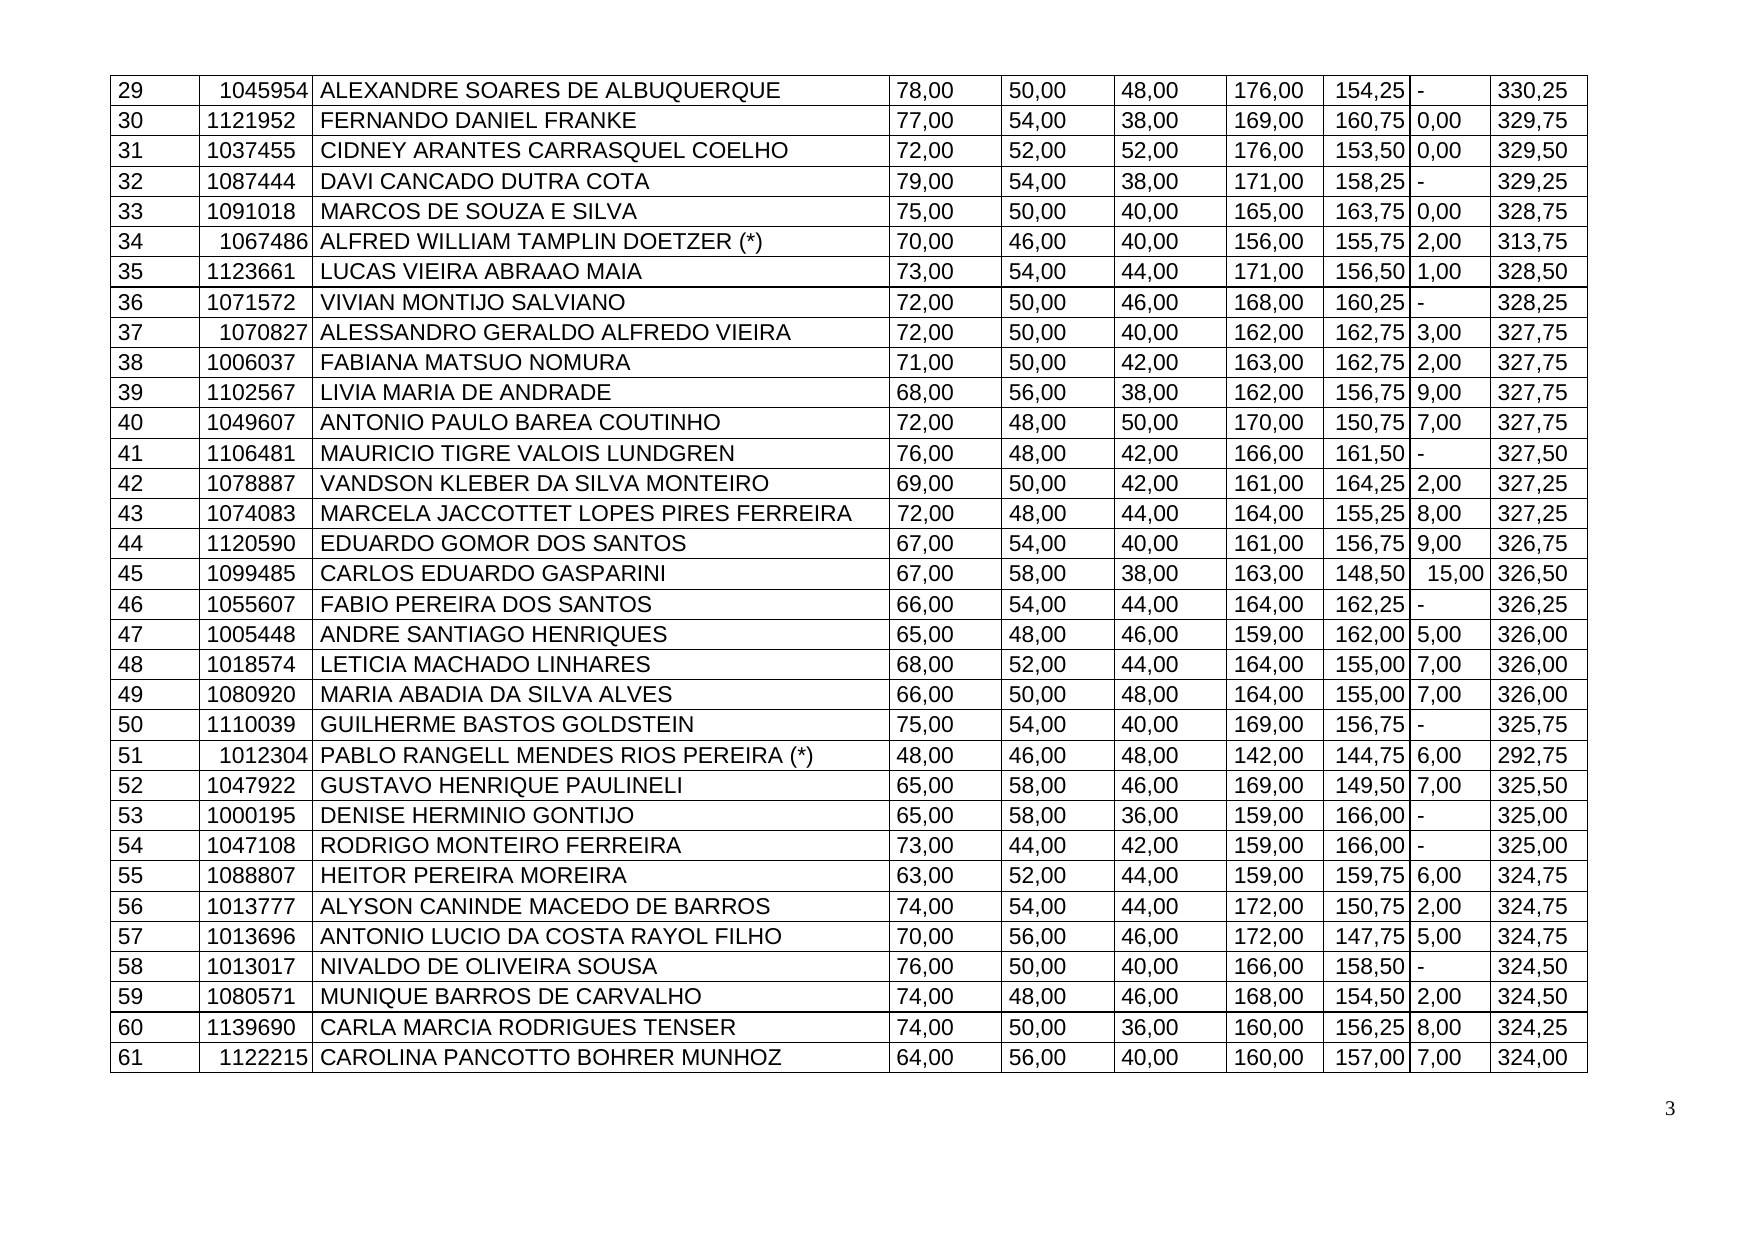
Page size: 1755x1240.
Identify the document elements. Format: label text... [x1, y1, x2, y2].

table_cell 44,00 [1115, 499, 1226, 528]
table_cell 65,00 [890, 801, 1001, 830]
table_cell 8,00 [1411, 1013, 1490, 1042]
table_cell 172,00 [1227, 922, 1323, 951]
table_cell 156,00 [1227, 227, 1323, 256]
table_cell CARLA MARCIA RODRIGUES TENSER [313, 1013, 889, 1042]
table_cell 150,75 [1324, 408, 1409, 437]
table_cell 149,50 [1324, 771, 1409, 800]
table_cell 6,00 [1411, 741, 1490, 770]
table_cell 36 [111, 288, 199, 317]
table_cell 79,00 [890, 167, 1001, 196]
table_cell 159,00 [1227, 831, 1323, 860]
table_cell 7,00 [1411, 408, 1490, 437]
table_cell 76,00 [890, 952, 1001, 981]
table_cell ANDRE SANTIAGO HENRIQUES [313, 620, 889, 649]
table_cell 34 [111, 227, 199, 256]
table_cell 1139690 [200, 1013, 312, 1042]
table_cell 40,00 [1115, 318, 1226, 347]
table_cell 166,00 [1227, 952, 1323, 981]
table_cell 2,00 [1411, 892, 1490, 921]
table_cell 74,00 [890, 1013, 1001, 1042]
table_cell FABIO PEREIRA DOS SANTOS [313, 590, 889, 619]
table_cell 326,25 [1491, 590, 1587, 619]
table_cell 159,75 [1324, 861, 1409, 891]
table_cell 54 [111, 831, 199, 860]
table_cell 77,00 [890, 106, 1001, 135]
table_cell 150,75 [1324, 892, 1409, 921]
table_cell 54,00 [1002, 892, 1114, 921]
table_cell 163,75 [1324, 197, 1409, 226]
table_cell 60 [111, 1013, 199, 1042]
table_cell 329,75 [1491, 106, 1587, 135]
table_cell 15,00 [1411, 559, 1490, 588]
table_cell 52,00 [1002, 650, 1114, 679]
table_cell 1012304 [200, 741, 312, 770]
table_cell 142,00 [1227, 741, 1323, 770]
table_cell 162,75 [1324, 348, 1409, 377]
table_cell 156,50 [1324, 257, 1409, 286]
table_cell 1080920 [200, 680, 312, 709]
table_cell - [1411, 952, 1490, 981]
table_cell ANTONIO PAULO BAREA COUTINHO [313, 408, 889, 437]
table_cell 1080571 [200, 982, 312, 1011]
table_cell 46,00 [1115, 771, 1226, 800]
table_cell 327,75 [1491, 378, 1587, 407]
table_cell 48,00 [1002, 408, 1114, 437]
table_cell 44,00 [1115, 257, 1226, 286]
table_cell 164,00 [1227, 499, 1323, 528]
table_cell 327,25 [1491, 499, 1587, 528]
table_cell 43 [111, 499, 199, 528]
table_cell 155,25 [1324, 499, 1409, 528]
table_cell 158,50 [1324, 952, 1409, 981]
table_cell 50 [111, 710, 199, 739]
table_cell 42,00 [1115, 469, 1226, 498]
table_cell MUNIQUE BARROS DE CARVALHO [313, 982, 889, 1011]
table_cell 153,50 [1324, 136, 1409, 166]
table_cell 51 [111, 741, 199, 770]
table_cell 74,00 [890, 982, 1001, 1011]
table_cell 329,50 [1491, 136, 1587, 166]
table_cell 40,00 [1115, 1043, 1226, 1072]
table_cell 166,00 [1227, 439, 1323, 468]
table_cell 38 [111, 348, 199, 377]
table_cell 1120590 [200, 529, 312, 558]
table_cell 48,00 [1115, 76, 1226, 105]
table_cell 325,00 [1491, 801, 1587, 830]
table_cell ALFRED WILLIAM TAMPLIN DOETZER (*) [313, 227, 889, 256]
table_cell 328,50 [1491, 257, 1587, 286]
table_cell 5,00 [1411, 620, 1490, 649]
table_cell 48,00 [1002, 982, 1114, 1011]
table_cell 176,00 [1227, 136, 1323, 166]
table_cell 159,00 [1227, 620, 1323, 649]
table_cell 44,00 [1115, 650, 1226, 679]
table_cell 166,00 [1324, 831, 1409, 860]
table_cell 170,00 [1227, 408, 1323, 437]
table_cell 50,00 [1002, 197, 1114, 226]
table_cell FERNANDO DANIEL FRANKE [313, 106, 889, 135]
table_cell 42,00 [1115, 348, 1226, 377]
table_cell 160,25 [1324, 288, 1409, 317]
table_cell 73,00 [890, 831, 1001, 860]
table_cell 7,00 [1411, 650, 1490, 679]
table_cell 65,00 [890, 771, 1001, 800]
table_cell 52,00 [1002, 136, 1114, 166]
table_cell 1123661 [200, 257, 312, 286]
table_cell MARCOS DE SOUZA E SILVA [313, 197, 889, 226]
table_cell 52,00 [1002, 861, 1114, 891]
table_cell 1047922 [200, 771, 312, 800]
table_cell 38,00 [1115, 378, 1226, 407]
table_cell FABIANA MATSUO NOMURA [313, 348, 889, 377]
table_cell PABLO RANGELL MENDES RIOS PEREIRA (*) [313, 741, 889, 770]
table_cell 37 [111, 318, 199, 347]
table_cell 162,75 [1324, 318, 1409, 347]
table_cell RODRIGO MONTEIRO FERREIRA [313, 831, 889, 860]
table_cell 162,25 [1324, 590, 1409, 619]
table_cell 328,75 [1491, 197, 1587, 226]
table_cell ALEXANDRE SOARES DE ALBUQUERQUE [313, 76, 889, 105]
table_cell 326,00 [1491, 650, 1587, 679]
table_cell 327,25 [1491, 469, 1587, 498]
table_cell 55 [111, 861, 199, 891]
table_cell 36,00 [1115, 801, 1226, 830]
table_cell 1091018 [200, 197, 312, 226]
table_cell 72,00 [890, 408, 1001, 437]
table_cell 162,00 [1227, 318, 1323, 347]
table_cell 53 [111, 801, 199, 830]
table_cell 66,00 [890, 590, 1001, 619]
table_cell 44,00 [1002, 831, 1114, 860]
table_cell 49 [111, 680, 199, 709]
table_cell DENISE HERMINIO GONTIJO [313, 801, 889, 830]
table_cell 161,00 [1227, 469, 1323, 498]
table_cell CIDNEY ARANTES CARRASQUEL COELHO [313, 136, 889, 166]
table_cell 39 [111, 378, 199, 407]
table_cell 6,00 [1411, 861, 1490, 891]
table_cell 171,00 [1227, 257, 1323, 286]
table_cell 48,00 [1115, 741, 1226, 770]
table_cell 1013696 [200, 922, 312, 951]
table_cell 40 [111, 408, 199, 437]
table_cell 144,75 [1324, 741, 1409, 770]
table_cell 76,00 [890, 439, 1001, 468]
table_cell 159,00 [1227, 861, 1323, 891]
table_cell 329,25 [1491, 167, 1587, 196]
table_cell 38,00 [1115, 106, 1226, 135]
table_cell 1055607 [200, 590, 312, 619]
table_cell 48,00 [1002, 620, 1114, 649]
table_cell 156,75 [1324, 710, 1409, 739]
table_cell 157,00 [1324, 1043, 1409, 1072]
table_cell ANTONIO LUCIO DA COSTA RAYOL FILHO [313, 922, 889, 951]
table_cell ALESSANDRO GERALDO ALFREDO VIEIRA [313, 318, 889, 347]
table_cell 38,00 [1115, 167, 1226, 196]
table_cell 71,00 [890, 348, 1001, 377]
table_cell 29 [111, 76, 199, 105]
table_cell 1121952 [200, 106, 312, 135]
table_cell EDUARDO GOMOR DOS SANTOS [313, 529, 889, 558]
table_cell 326,50 [1491, 559, 1587, 588]
table_cell 1018574 [200, 650, 312, 679]
table_cell 50,00 [1002, 469, 1114, 498]
table_cell DAVI CANCADO DUTRA COTA [313, 167, 889, 196]
table_cell 50,00 [1002, 348, 1114, 377]
table_cell 168,00 [1227, 288, 1323, 317]
table_cell 48,00 [1002, 499, 1114, 528]
table_cell 1078887 [200, 469, 312, 498]
table_cell 33 [111, 197, 199, 226]
table_cell VANDSON KLEBER DA SILVA MONTEIRO [313, 469, 889, 498]
table_cell 148,50 [1324, 559, 1409, 588]
table_cell 50,00 [1002, 318, 1114, 347]
table_cell 46,00 [1002, 741, 1114, 770]
table_cell 31 [111, 136, 199, 166]
table_cell 324,75 [1491, 922, 1587, 951]
table_cell 66,00 [890, 680, 1001, 709]
table_cell 155,75 [1324, 227, 1409, 256]
table_cell MAURICIO TIGRE VALOIS LUNDGREN [313, 439, 889, 468]
table_cell 162,00 [1227, 378, 1323, 407]
table_cell 50,00 [1115, 408, 1226, 437]
table_cell 47 [111, 620, 199, 649]
table_cell 5,00 [1411, 922, 1490, 951]
table_cell 147,75 [1324, 922, 1409, 951]
table_cell 54,00 [1002, 590, 1114, 619]
table_cell CAROLINA PANCOTTO BOHRER MUNHOZ [313, 1043, 889, 1072]
table_cell 78,00 [890, 76, 1001, 105]
table_cell 32 [111, 167, 199, 196]
table_cell 169,00 [1227, 710, 1323, 739]
table_cell 38,00 [1115, 559, 1226, 588]
table_cell 70,00 [890, 922, 1001, 951]
table_cell 1049607 [200, 408, 312, 437]
table_cell 164,00 [1227, 680, 1323, 709]
table_cell 36,00 [1115, 1013, 1226, 1042]
table_cell 69,00 [890, 469, 1001, 498]
table_cell 54,00 [1002, 529, 1114, 558]
table_cell 58 [111, 952, 199, 981]
table_cell 164,25 [1324, 469, 1409, 498]
table_cell 161,00 [1227, 529, 1323, 558]
table_cell 1106481 [200, 439, 312, 468]
table_cell 54,00 [1002, 710, 1114, 739]
table_cell MARIA ABADIA DA SILVA ALVES [313, 680, 889, 709]
table_cell 75,00 [890, 197, 1001, 226]
table_cell 67,00 [890, 559, 1001, 588]
table_cell 328,25 [1491, 288, 1587, 317]
table_cell 326,00 [1491, 620, 1587, 649]
table_cell 330,25 [1491, 76, 1587, 105]
table_cell 46 [111, 590, 199, 619]
table_cell 156,75 [1324, 378, 1409, 407]
table_cell 73,00 [890, 257, 1001, 286]
table_cell NIVALDO DE OLIVEIRA SOUSA [313, 952, 889, 981]
table_cell 172,00 [1227, 892, 1323, 921]
table_cell 1070827 [200, 318, 312, 347]
table_cell 0,00 [1411, 106, 1490, 135]
table_cell 161,50 [1324, 439, 1409, 468]
table_cell 44 [111, 529, 199, 558]
table_cell 35 [111, 257, 199, 286]
table_cell - [1411, 76, 1490, 105]
table_cell 56,00 [1002, 378, 1114, 407]
table_cell - [1411, 288, 1490, 317]
table_cell GUILHERME BASTOS GOLDSTEIN [313, 710, 889, 739]
table_cell 57 [111, 922, 199, 951]
table_cell 2,00 [1411, 469, 1490, 498]
table_cell 46,00 [1115, 982, 1226, 1011]
table_cell 1088807 [200, 861, 312, 891]
table_cell 3,00 [1411, 318, 1490, 347]
table_cell 156,25 [1324, 1013, 1409, 1042]
table_cell 162,00 [1324, 620, 1409, 649]
table_cell 65,00 [890, 620, 1001, 649]
table_cell 72,00 [890, 136, 1001, 166]
table_cell 325,50 [1491, 771, 1587, 800]
table_cell 0,00 [1411, 197, 1490, 226]
table_cell 1,00 [1411, 257, 1490, 286]
table_cell LETICIA MACHADO LINHARES [313, 650, 889, 679]
table_cell 72,00 [890, 499, 1001, 528]
table_cell 168,00 [1227, 982, 1323, 1011]
table_cell 176,00 [1227, 76, 1323, 105]
table_cell CARLOS EDUARDO GASPARINI [313, 559, 889, 588]
table_cell 1013777 [200, 892, 312, 921]
table_cell 163,00 [1227, 559, 1323, 588]
table_cell 160,75 [1324, 106, 1409, 135]
table_cell 50,00 [1002, 76, 1114, 105]
table_cell 42,00 [1115, 439, 1226, 468]
table_cell 158,25 [1324, 167, 1409, 196]
table_cell 327,75 [1491, 318, 1587, 347]
table_cell 58,00 [1002, 559, 1114, 588]
table_cell 324,50 [1491, 982, 1587, 1011]
table_cell 1122215 [200, 1043, 312, 1072]
table_cell 75,00 [890, 710, 1001, 739]
table_cell 7,00 [1411, 1043, 1490, 1072]
table_cell 1013017 [200, 952, 312, 981]
table_cell 42,00 [1115, 831, 1226, 860]
table_cell 70,00 [890, 227, 1001, 256]
table_cell 40,00 [1115, 710, 1226, 739]
table_cell 169,00 [1227, 106, 1323, 135]
table_cell LUCAS VIEIRA ABRAAO MAIA [313, 257, 889, 286]
table_cell 7,00 [1411, 680, 1490, 709]
table_cell 9,00 [1411, 529, 1490, 558]
table_cell 1071572 [200, 288, 312, 317]
table_cell 59 [111, 982, 199, 1011]
table_cell 56 [111, 892, 199, 921]
table_cell 56,00 [1002, 1043, 1114, 1072]
table_cell - [1411, 831, 1490, 860]
table_cell 46,00 [1002, 227, 1114, 256]
table_cell 324,75 [1491, 892, 1587, 921]
table_cell 48,00 [1115, 680, 1226, 709]
table_cell 9,00 [1411, 378, 1490, 407]
table_cell 40,00 [1115, 197, 1226, 226]
table_cell 41 [111, 439, 199, 468]
table_cell 58,00 [1002, 771, 1114, 800]
table_cell 154,25 [1324, 76, 1409, 105]
table_cell 326,00 [1491, 680, 1587, 709]
table_cell 165,00 [1227, 197, 1323, 226]
table_cell 58,00 [1002, 801, 1114, 830]
table_cell LIVIA MARIA DE ANDRADE [313, 378, 889, 407]
table_cell 166,00 [1324, 801, 1409, 830]
table_cell 163,00 [1227, 348, 1323, 377]
table_cell 44,00 [1115, 590, 1226, 619]
table_cell 1045954 [200, 76, 312, 105]
table_cell 325,00 [1491, 831, 1587, 860]
table_cell 1037455 [200, 136, 312, 166]
table_cell 1102567 [200, 378, 312, 407]
table_cell 46,00 [1115, 620, 1226, 649]
table_cell 50,00 [1002, 952, 1114, 981]
table_cell 160,00 [1227, 1043, 1323, 1072]
table_cell 159,00 [1227, 801, 1323, 830]
table_cell 1087444 [200, 167, 312, 196]
table_cell 313,75 [1491, 227, 1587, 256]
table_cell - [1411, 801, 1490, 830]
table_cell 156,75 [1324, 529, 1409, 558]
table_cell 40,00 [1115, 952, 1226, 981]
table_cell - [1411, 439, 1490, 468]
table_cell 61 [111, 1043, 199, 1072]
table_cell 68,00 [890, 378, 1001, 407]
table_cell 67,00 [890, 529, 1001, 558]
table_cell 54,00 [1002, 167, 1114, 196]
table_cell 324,75 [1491, 861, 1587, 891]
table_cell 72,00 [890, 318, 1001, 347]
table_cell 52,00 [1115, 136, 1226, 166]
table_cell 48,00 [1002, 439, 1114, 468]
table_cell 326,75 [1491, 529, 1587, 558]
table_cell 7,00 [1411, 771, 1490, 800]
table_cell 44,00 [1115, 892, 1226, 921]
table_cell 154,50 [1324, 982, 1409, 1011]
table_cell 2,00 [1411, 982, 1490, 1011]
table_cell 56,00 [1002, 922, 1114, 951]
table_cell - [1411, 710, 1490, 739]
table_cell 30 [111, 106, 199, 135]
table_cell 45 [111, 559, 199, 588]
table_cell 1067486 [200, 227, 312, 256]
table_cell 44,00 [1115, 861, 1226, 891]
table_cell 327,75 [1491, 348, 1587, 377]
table_cell 1099485 [200, 559, 312, 588]
table_cell 325,75 [1491, 710, 1587, 739]
table_cell - [1411, 167, 1490, 196]
table_cell 8,00 [1411, 499, 1490, 528]
table_cell 40,00 [1115, 529, 1226, 558]
table_cell 72,00 [890, 288, 1001, 317]
table_cell 1047108 [200, 831, 312, 860]
table_cell 52 [111, 771, 199, 800]
table_cell 171,00 [1227, 167, 1323, 196]
table_cell 50,00 [1002, 288, 1114, 317]
table_cell 42 [111, 469, 199, 498]
table_cell 160,00 [1227, 1013, 1323, 1042]
table_cell 0,00 [1411, 136, 1490, 166]
table_cell 64,00 [890, 1043, 1001, 1072]
table_cell 164,00 [1227, 590, 1323, 619]
table_cell GUSTAVO HENRIQUE PAULINELI [313, 771, 889, 800]
table_cell VIVIAN MONTIJO SALVIANO [313, 288, 889, 317]
table_cell 50,00 [1002, 680, 1114, 709]
table_cell 155,00 [1324, 650, 1409, 679]
table_cell 2,00 [1411, 227, 1490, 256]
table_cell 327,75 [1491, 408, 1587, 437]
table_cell 46,00 [1115, 288, 1226, 317]
table_cell 164,00 [1227, 650, 1323, 679]
table_cell 1000195 [200, 801, 312, 830]
table_cell 324,50 [1491, 952, 1587, 981]
table_cell 54,00 [1002, 257, 1114, 286]
table_cell 74,00 [890, 892, 1001, 921]
table_cell 48,00 [890, 741, 1001, 770]
table_cell 40,00 [1115, 227, 1226, 256]
table_cell 1110039 [200, 710, 312, 739]
table_cell 1005448 [200, 620, 312, 649]
table_cell 324,25 [1491, 1013, 1587, 1042]
table_cell 292,75 [1491, 741, 1587, 770]
table_cell HEITOR PEREIRA MOREIRA [313, 861, 889, 891]
table_cell 324,00 [1491, 1043, 1587, 1072]
table_cell 1006037 [200, 348, 312, 377]
table_cell ALYSON CANINDE MACEDO DE BARROS [313, 892, 889, 921]
table_cell 169,00 [1227, 771, 1323, 800]
table_cell 63,00 [890, 861, 1001, 891]
table_cell 1074083 [200, 499, 312, 528]
table_cell 327,50 [1491, 439, 1587, 468]
table_cell 48 [111, 650, 199, 679]
table_cell 54,00 [1002, 106, 1114, 135]
table_cell 155,00 [1324, 680, 1409, 709]
table_cell 68,00 [890, 650, 1001, 679]
table_cell MARCELA JACCOTTET LOPES PIRES FERREIRA [313, 499, 889, 528]
table_cell 46,00 [1115, 922, 1226, 951]
table_cell - [1411, 590, 1490, 619]
table_cell 2,00 [1411, 348, 1490, 377]
table_cell 50,00 [1002, 1013, 1114, 1042]
